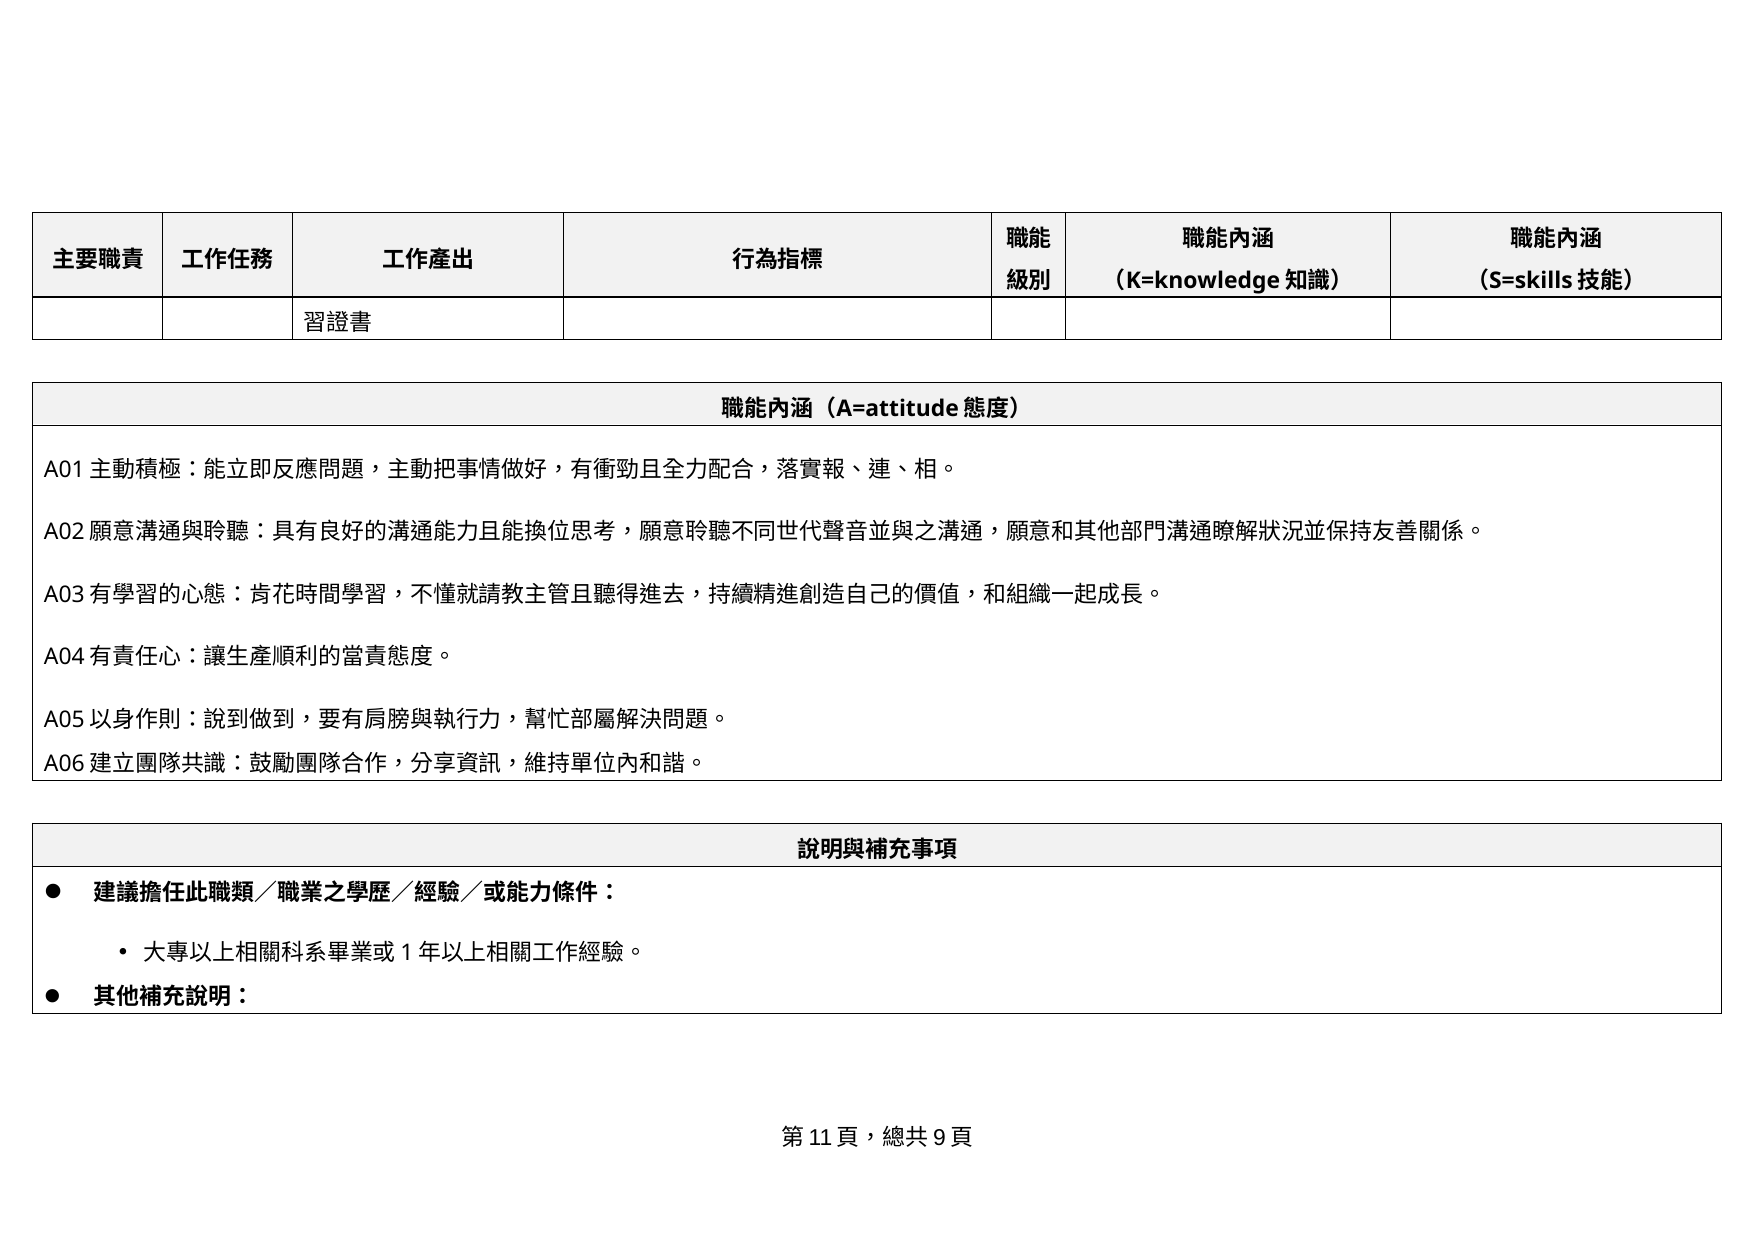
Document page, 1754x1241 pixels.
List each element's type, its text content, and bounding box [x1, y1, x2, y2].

table_header 說明與補充事項 [33, 824, 1721, 866]
table_cell [33, 298, 162, 339]
table_header 工作任務 [163, 213, 292, 296]
table_cell [1391, 298, 1721, 339]
table_cell [992, 298, 1065, 339]
table_header 主要職責 [33, 213, 162, 296]
table_cell [1066, 298, 1390, 339]
table_header 職能內涵（A=attitude態度） [33, 383, 1721, 424]
table_header 工作產出 [293, 213, 563, 296]
table_header 職能內涵 （K=knowledge知識） [1066, 213, 1390, 296]
table_cell [564, 298, 991, 339]
table_header 職能內涵 （S=skills技能） [1391, 213, 1721, 296]
table_cell 習證書 [293, 298, 563, 339]
table_header 職能 級別 [992, 213, 1065, 296]
table_cell 建議擔任此職類／職業之學歷／經驗／或能力條件： 大專以上相關科系畢業或1年以上相關工作經驗。 其他補充說明： 本職能基準主要適用對象為製造現場之班長或組長；因應各企業組織編制，部份企業或可適用至主任或課長層級。 本職能基準適用製造業類各行業。 5S源自日語，如行為指標用詞。 5D+1=（定量、定置、定名、定色、定路）+（定著）。 4RKY日語，危險預知。 SQDC：Safety安全，Quality品質，Delivery交期 ， Cost成本。 4M：Man人員，Machine機具設備，Method方法 ， Material材料。 TPS：Toyota Production System，豐田式生產系統。 TPM：Total Productive Maintenance ，全面生產設備維護。 TQC：Total Quality Control ，全面品質管理。 JIT：Just in Time ，即時化。 平準化：在一定期間內，平均安排生產量，不會出現忽多忽少的生產狀況；通常，客戶端的訂單屬長期穩定且能有可靠性的預估量者較易落實。 QC：Quality Control ，品質管理。 [33, 867, 1721, 1012]
table_cell [163, 298, 292, 339]
table_cell A01主動積極：能立即反應問題，主動把事情做好，有衝勁且全力配合，落實報、連、相。 A02願意溝通與聆聽：具有良好的溝通能力且能換位思考，願意聆聽不同世代聲音並與之溝通，願意和其他部門溝通瞭解狀況並保持友善關係。 A03有學習的心態：肯花時間學習，不懂就請教主管且聽得進去，持續精進創造自己的價值，和組織一起成長。 A04有責任心：讓生產順利的當責態度。 A05以身作則：說到做到，要有肩膀與執行力，幫忙部屬解決問題。 A06建立團隊共識：鼓勵團隊合作，分享資訊，維持單位內和諧。 [33, 426, 1721, 780]
table_header 行為指標 [564, 213, 991, 296]
